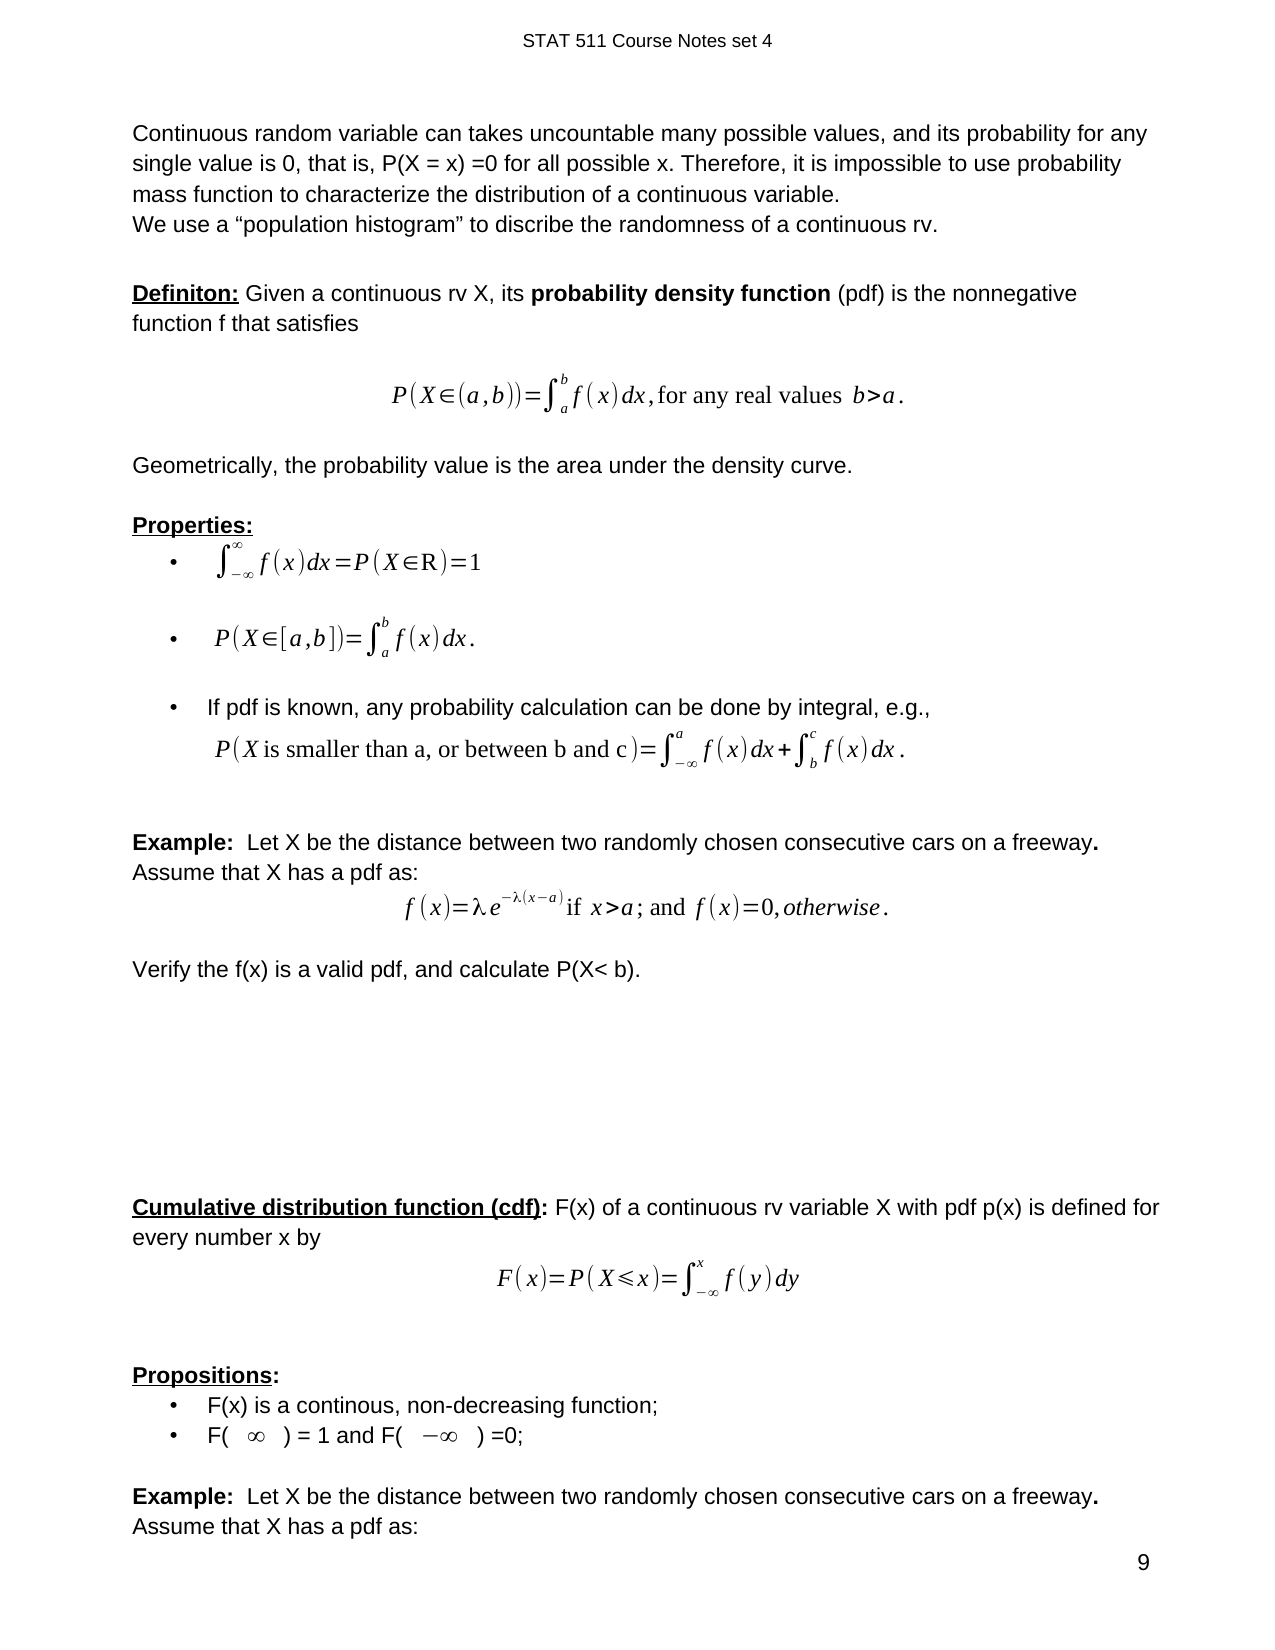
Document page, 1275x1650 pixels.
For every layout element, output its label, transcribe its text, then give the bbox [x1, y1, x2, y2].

text Propositions: [132, 1362, 1162, 1388]
text Example: Let X be the distance between two randomly chosen consecutive cars on a freeway. Assume that X has a pdf as: [132, 1483, 1162, 1539]
text Definiton: Given a continuous rv X, its probability density function (pdf) is the nonnegative function f that satisfies [132, 279, 1162, 336]
list F() = 1 and F() =0; [169, 1422, 1162, 1449]
list If pdf is known, any probability calculation can be done by integral, e.g., [169, 694, 1162, 721]
list F(x) is a continous, non-decreasing function; [169, 1392, 1162, 1419]
text Properties: [132, 512, 1162, 538]
text Verify the f(x) is a valid pdf, and calculate P(X< b). [132, 956, 1162, 983]
text We use a “population histogram” to discribe the randomness of a continuous rv. [132, 211, 1162, 237]
text Cumulative distribution function (cdf): F(x) of a continuous rv variable X with pdf p(x) is defined for every number x by [132, 1193, 1162, 1250]
text Geometrically, the probability value is the area under the density curve. [132, 452, 1162, 478]
text Continuous random variable can takes uncountable many possible values, and its probability for any single value is 0, that is, P(X = x) =0 for all possible x. Therefore, it is impossible to use probability mass function to characterize the distribution of a continuous variable. [132, 120, 1162, 207]
text Example: Let X be the distance between two randomly chosen consecutive cars on a freeway. Assume that X has a pdf as: [132, 828, 1162, 885]
